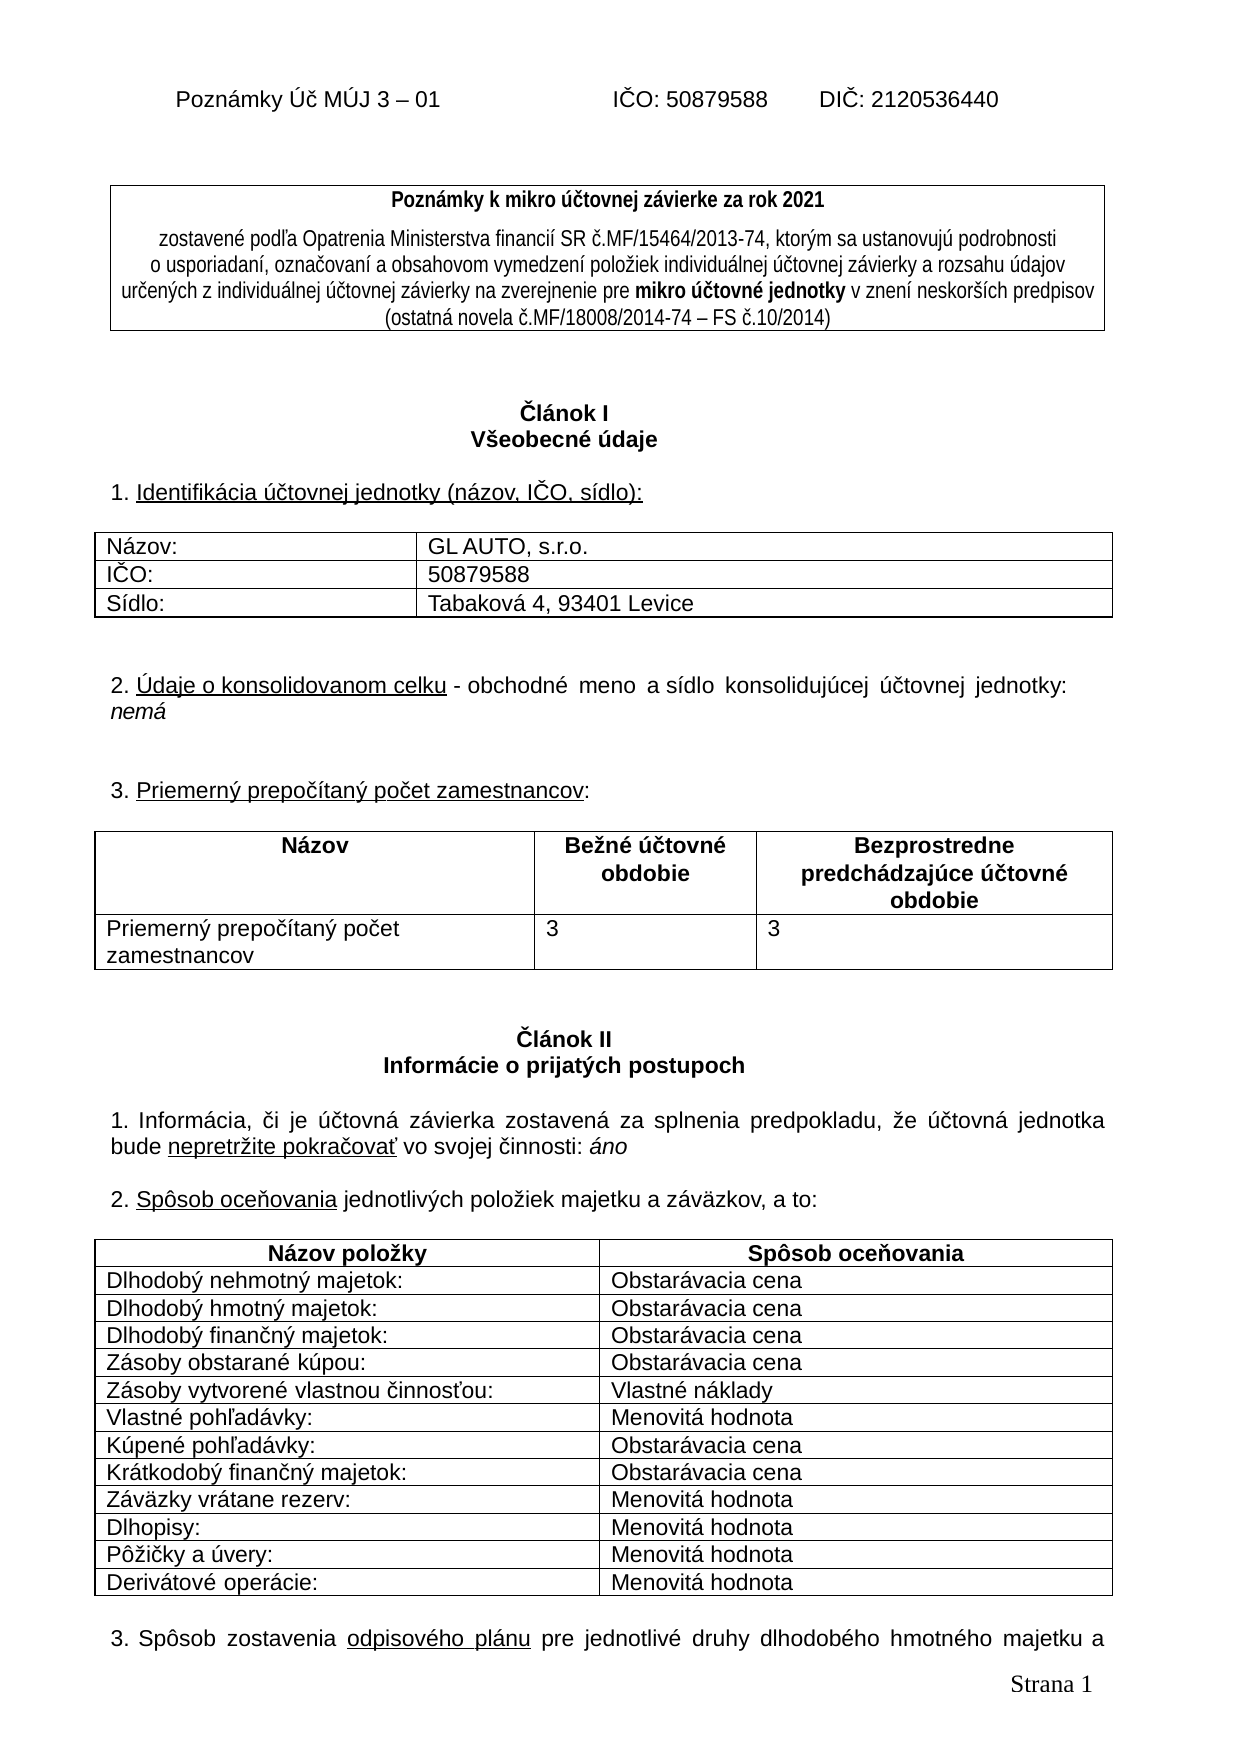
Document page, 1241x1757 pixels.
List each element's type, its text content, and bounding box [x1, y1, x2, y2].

table_cell Menovitá hodnota [600, 1569, 1112, 1595]
text 1. Informácia, či je účtovná závierka zostavená za splnenia predpokladu, že účtovná jednotka bude nepretržite pokračovať vo svojej činnosti: áno [110, 1107, 1105, 1160]
table_cell 50879588 [417, 561, 1112, 588]
table_header Názov položky [96, 1240, 599, 1266]
table_cell Krátkodobý finančný majetok: [96, 1459, 599, 1485]
table_cell Dlhodobý finančný majetok: [96, 1322, 599, 1348]
table_cell Tabaková 4, 93401 Levice [417, 589, 1112, 616]
table_header Názov [96, 832, 534, 913]
table_cell Priemerný prepočítaný počet zamestnancov [96, 915, 534, 969]
table_cell Obstarávacia cena [600, 1295, 1112, 1321]
text 3. Spôsob zostavenia odpisového plánu pre jednotlivé druhy dlhodobého hmotného majetku a [110, 1625, 1105, 1651]
table_cell Menovitá hodnota [600, 1514, 1112, 1540]
table_cell Dlhodobý hmotný majetok: [96, 1295, 599, 1321]
table_header Názov: [96, 533, 416, 560]
table_cell 3 [757, 915, 1112, 969]
table_cell Menovitá hodnota [600, 1541, 1112, 1567]
text Poznámky k mikro účtovnej závierke za rok 2021 [111, 186, 1104, 212]
text Všeobecné údaje [110, 426, 1017, 453]
text zostavené podľa Opatrenia Ministerstva financií SR č.MF/15464/2013-74, ktorým sa ustanovujú podrobnosti o usporiadaní, označovaní a obsahovom vymedzení položiek individuálnej účtovnej závierky a rozsahu údajov určených z individuálnej účtovnej závierky na zverejnenie pre mikro účtovné jednotky v znení neskorších predpisov [111, 224, 1104, 303]
table_cell Derivátové operácie: [96, 1569, 599, 1595]
table_cell Vlastné náklady [600, 1377, 1112, 1403]
table_cell IČO: [96, 561, 416, 588]
table_cell Obstarávacia cena [600, 1322, 1112, 1348]
table_cell Obstarávacia cena [600, 1459, 1112, 1485]
text (ostatná novela č.MF/18008/2014-74 – FS č.10/2014) [111, 303, 1104, 330]
text Informácie o prijatých postupoch [110, 1052, 1018, 1079]
table_cell Zásoby vytvorené vlastnou činnosťou: [96, 1377, 599, 1403]
table_cell Menovitá hodnota [600, 1404, 1112, 1431]
subtitle Článok II [110, 1026, 1017, 1052]
table_cell Vlastné pohľadávky: [96, 1404, 599, 1431]
table_cell Pôžičky a úvery: [96, 1541, 599, 1567]
table_header Spôsob oceňovania [600, 1240, 1112, 1266]
table_cell Menovitá hodnota [600, 1486, 1112, 1513]
table_header Bezprostredne predchádzajúce účtovné obdobie [757, 832, 1112, 913]
text 3. Priemerný prepočítaný počet zamestnancov: [110, 777, 1105, 804]
table_cell Kúpené pohľadávky: [96, 1432, 599, 1458]
table_header Bežné účtovné obdobie [535, 832, 756, 913]
table_cell Zásoby obstarané kúpou: [96, 1349, 599, 1376]
table_cell Záväzky vrátane rezerv: [96, 1486, 599, 1513]
text 2. Spôsob oceňovania jednotlivých položiek majetku a záväzkov, a to: [110, 1186, 1105, 1212]
text 1. Identifikácia účtovnej jednotky (názov, IČO, sídlo): [110, 478, 1105, 505]
table_cell Dlhopisy: [96, 1514, 599, 1540]
table_cell 3 [535, 915, 756, 969]
text 2. Údaje o konsolidovanom celku - obchodné meno a sídlo konsolidujúcej účtovnej jednotky: nemá [110, 672, 1105, 724]
subtitle Článok I [110, 400, 1018, 426]
table_cell Obstarávacia cena [600, 1349, 1112, 1376]
table_cell Dlhodobý nehmotný majetok: [96, 1267, 599, 1293]
table_cell Sídlo: [96, 589, 416, 616]
table_cell Obstarávacia cena [600, 1267, 1112, 1293]
table_cell Obstarávacia cena [600, 1432, 1112, 1458]
table_header GL AUTO, s.r.o. [417, 533, 1112, 560]
